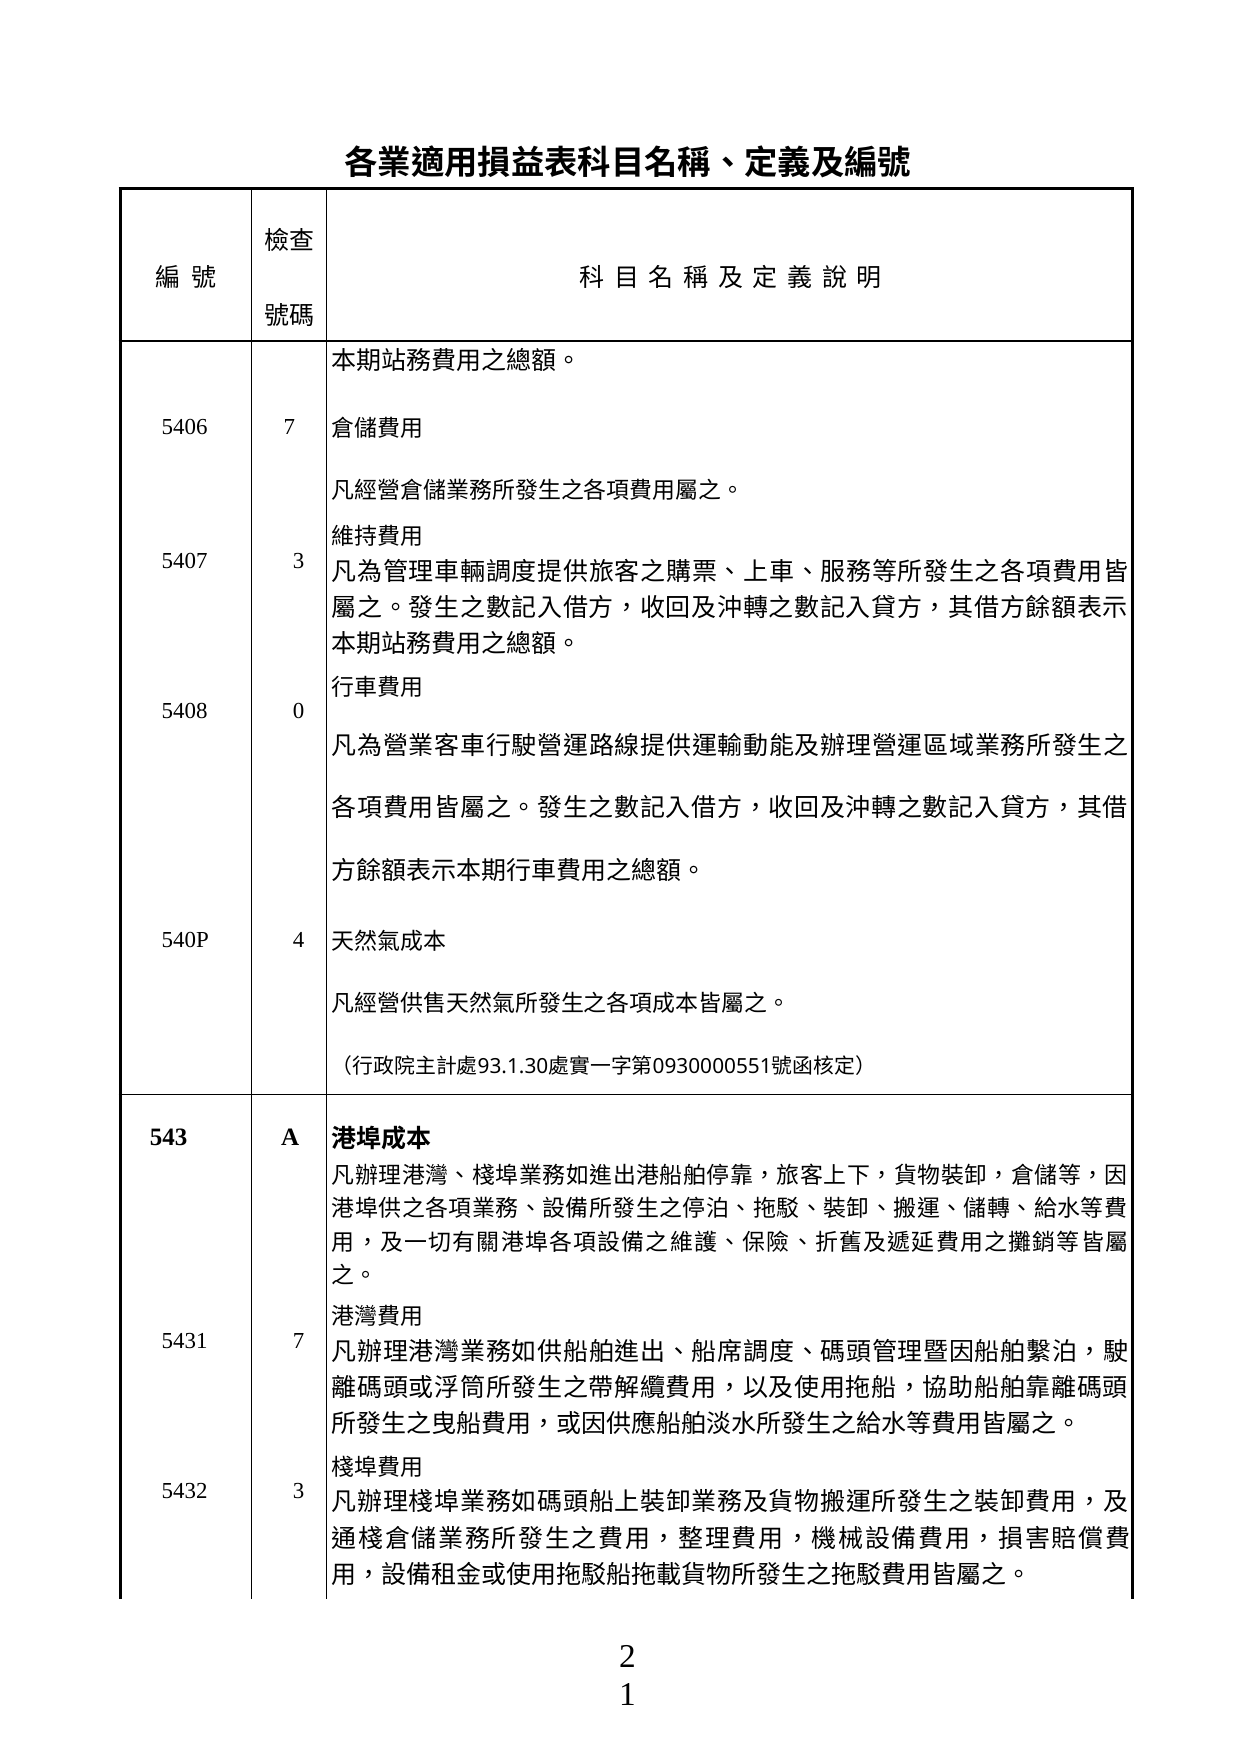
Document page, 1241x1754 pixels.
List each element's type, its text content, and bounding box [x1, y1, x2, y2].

table_cell 5432 [122, 1449, 251, 1599]
table_cell 行車費用 凡為營業客車行駛營運路線提供運輸動能及辦理營運區域業務所發生之各項費用皆屬之。發生之數記入借方，收回及沖轉之數記入貸方，其借方餘額表示本期行車費用之總額。 [327, 669, 1131, 898]
table_cell 5431 [122, 1298, 251, 1448]
table_cell [108, 1298, 119, 1448]
table_cell [108, 1449, 119, 1599]
table_cell [252, 342, 326, 385]
table_cell 棧埠費用 凡辦理棧埠業務如碼頭船上裝卸業務及貨物搬運所發生之裝卸費用，及通棧倉儲業務所發生之費用，整理費用，機械設備費用，損害賠償費用，設備租金或使用拖駁船拖載貨物所發生之拖駁費用皆屬之。 [327, 1449, 1131, 1599]
table_cell 0 [252, 669, 326, 898]
table_cell [122, 342, 251, 385]
table_cell [108, 187, 119, 340]
table_cell 7 [252, 1298, 326, 1448]
table_cell [108, 340, 119, 385]
table_cell 天然氣成本 凡經營供售天然氣所發生之各項成本皆屬之。 （行政院主計處93.1.30處實一字第0930000551號函核定） [327, 898, 1131, 1093]
table_cell 本期站務費用之總額。 [327, 342, 1131, 385]
table_cell 科 目 名 稱 及 定 義 說 明 [327, 190, 1131, 340]
table_cell 維持費用 凡為管理車輛調度提供旅客之購票、上車、服務等所發生之各項費用皆屬之。發生之數記入借方，收回及沖轉之數記入貸方，其借方餘額表示本期站務費用之總額。 [327, 518, 1131, 668]
table_cell [108, 518, 119, 668]
table_cell 5407 [122, 518, 251, 668]
table_cell A [252, 1095, 326, 1298]
table_cell [108, 669, 119, 898]
table_cell 3 [252, 518, 326, 668]
table_header [108, 112, 120, 187]
table_cell 5406 [122, 385, 251, 518]
table_cell 4 [252, 898, 326, 1093]
table_cell 540P [122, 898, 251, 1093]
table_cell 7 [252, 385, 326, 518]
table_cell 港埠成本 凡辦理港灣、棧埠業務如進出港船舶停靠，旅客上下，貨物裝卸，倉儲等，因港埠供之各項業務、設備所發生之停泊、拖駁、裝卸、搬運、儲轉、給水等費用，及一切有關港埠各項設備之維護、保險、折舊及遞延費用之攤銷等皆屬之。 [327, 1095, 1131, 1298]
table_cell 543 [122, 1095, 251, 1298]
table_cell 3 [252, 1449, 326, 1599]
table_cell 倉儲費用 凡經營倉儲業務所發生之各項費用屬之。 [327, 385, 1131, 518]
table_cell 檢查 號碼 [252, 190, 326, 340]
table_cell 港灣費用 凡辦理港灣業務如供船舶進出、船席調度、碼頭管理暨因船舶繫泊，駛離碼頭或浮筒所發生之帶解纜費用，以及使用拖船，協助船舶靠離碼頭所發生之曳船費用，或因供應船舶淡水所發生之給水等費用皆屬之。 [327, 1298, 1131, 1448]
table_cell [108, 1094, 119, 1298]
table_header 各業適用損益表科目名稱、定義及編號 [120, 112, 1133, 187]
table_cell [108, 385, 119, 518]
table_cell 編 號 [122, 190, 251, 340]
table_cell 5408 [122, 669, 251, 898]
table_cell [108, 898, 119, 1093]
